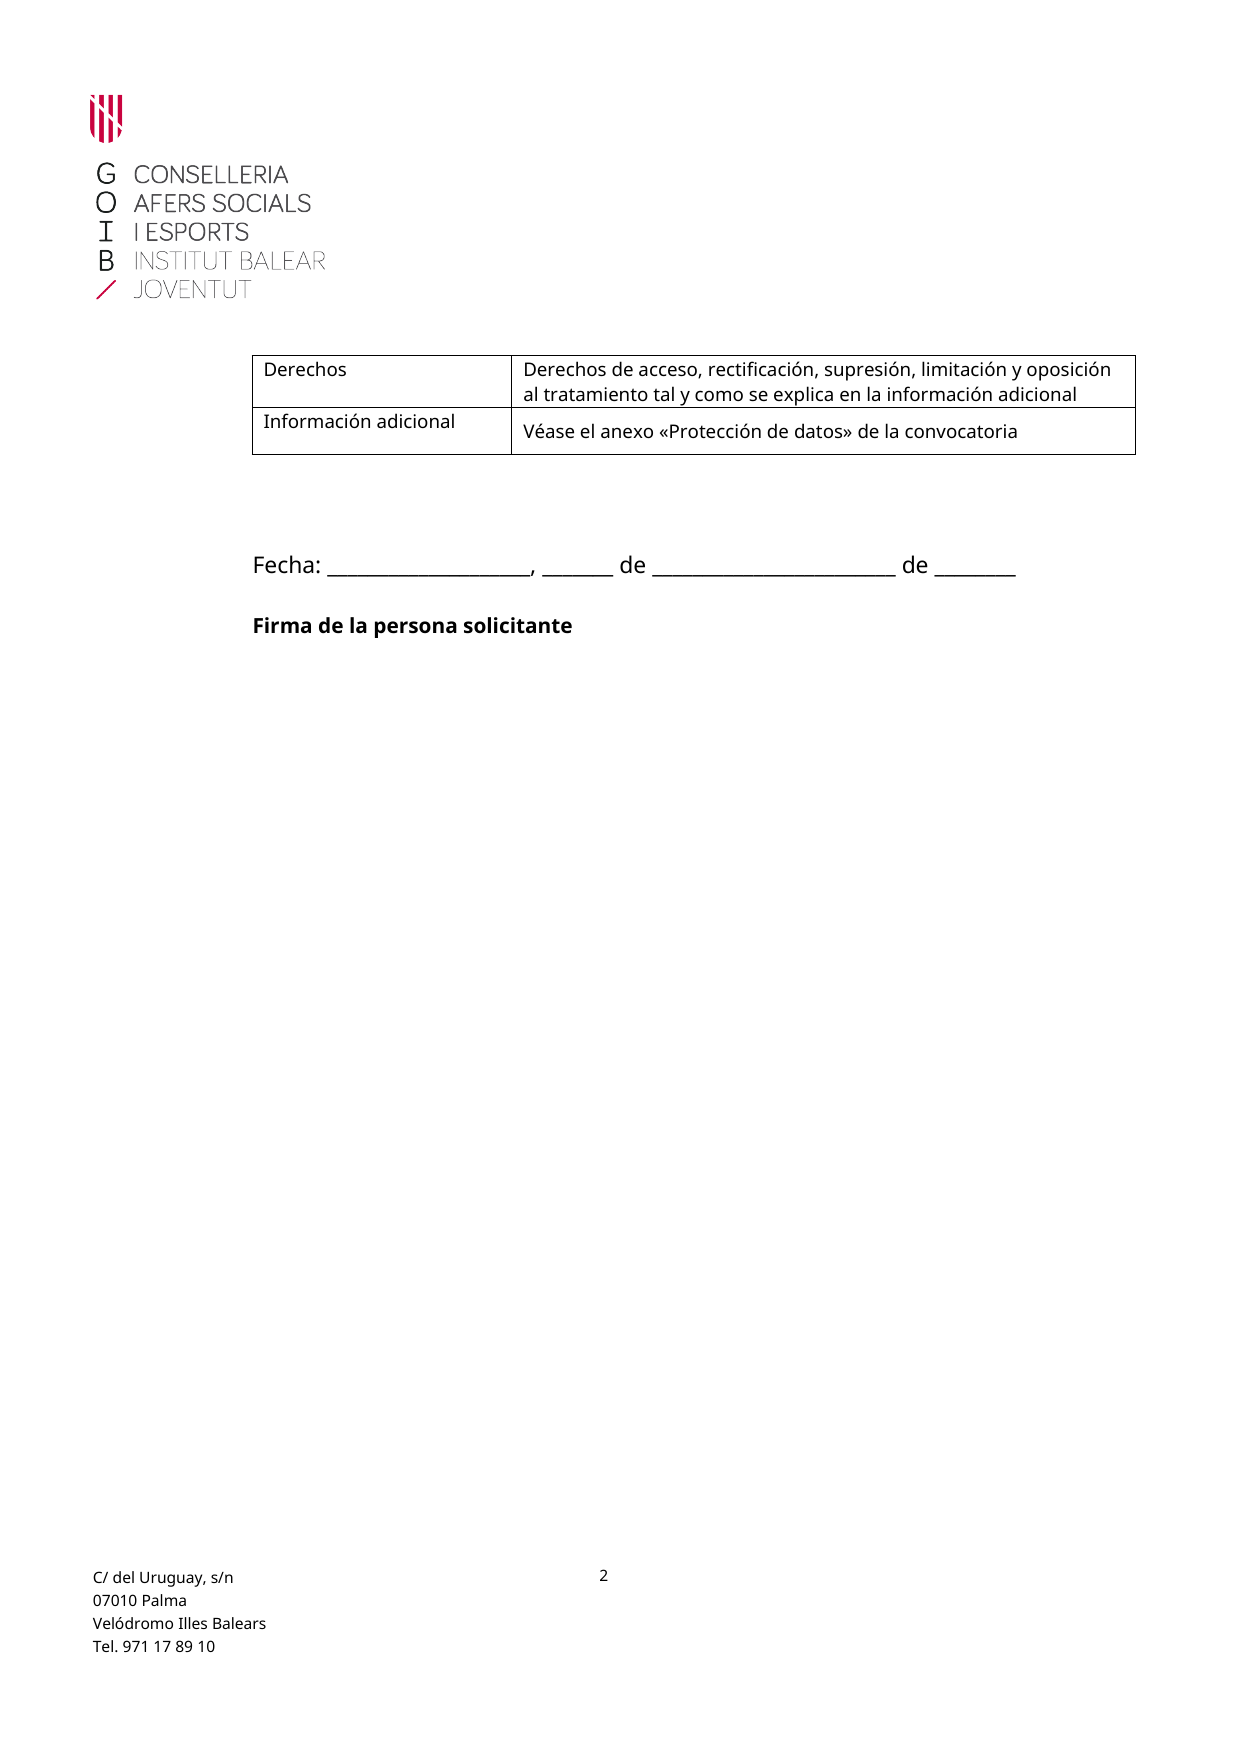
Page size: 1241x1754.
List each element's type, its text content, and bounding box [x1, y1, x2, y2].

table_cell Información adicional [253, 408, 511, 454]
picture [71, 79, 342, 320]
table_cell Derechos [253, 356, 511, 407]
text Firma de la persona solicitante [252, 611, 1149, 640]
table_cell Véase el anexo «Protección de datos» de la convocatoria [512, 408, 1135, 454]
table_cell Derechos de acceso, rectificación, supresión, limitación y oposición al tratamiento tal y como se explica en la información adicional [512, 356, 1135, 407]
text Fecha: ____________________, _______ de ________________________ de ________ [252, 549, 1149, 580]
